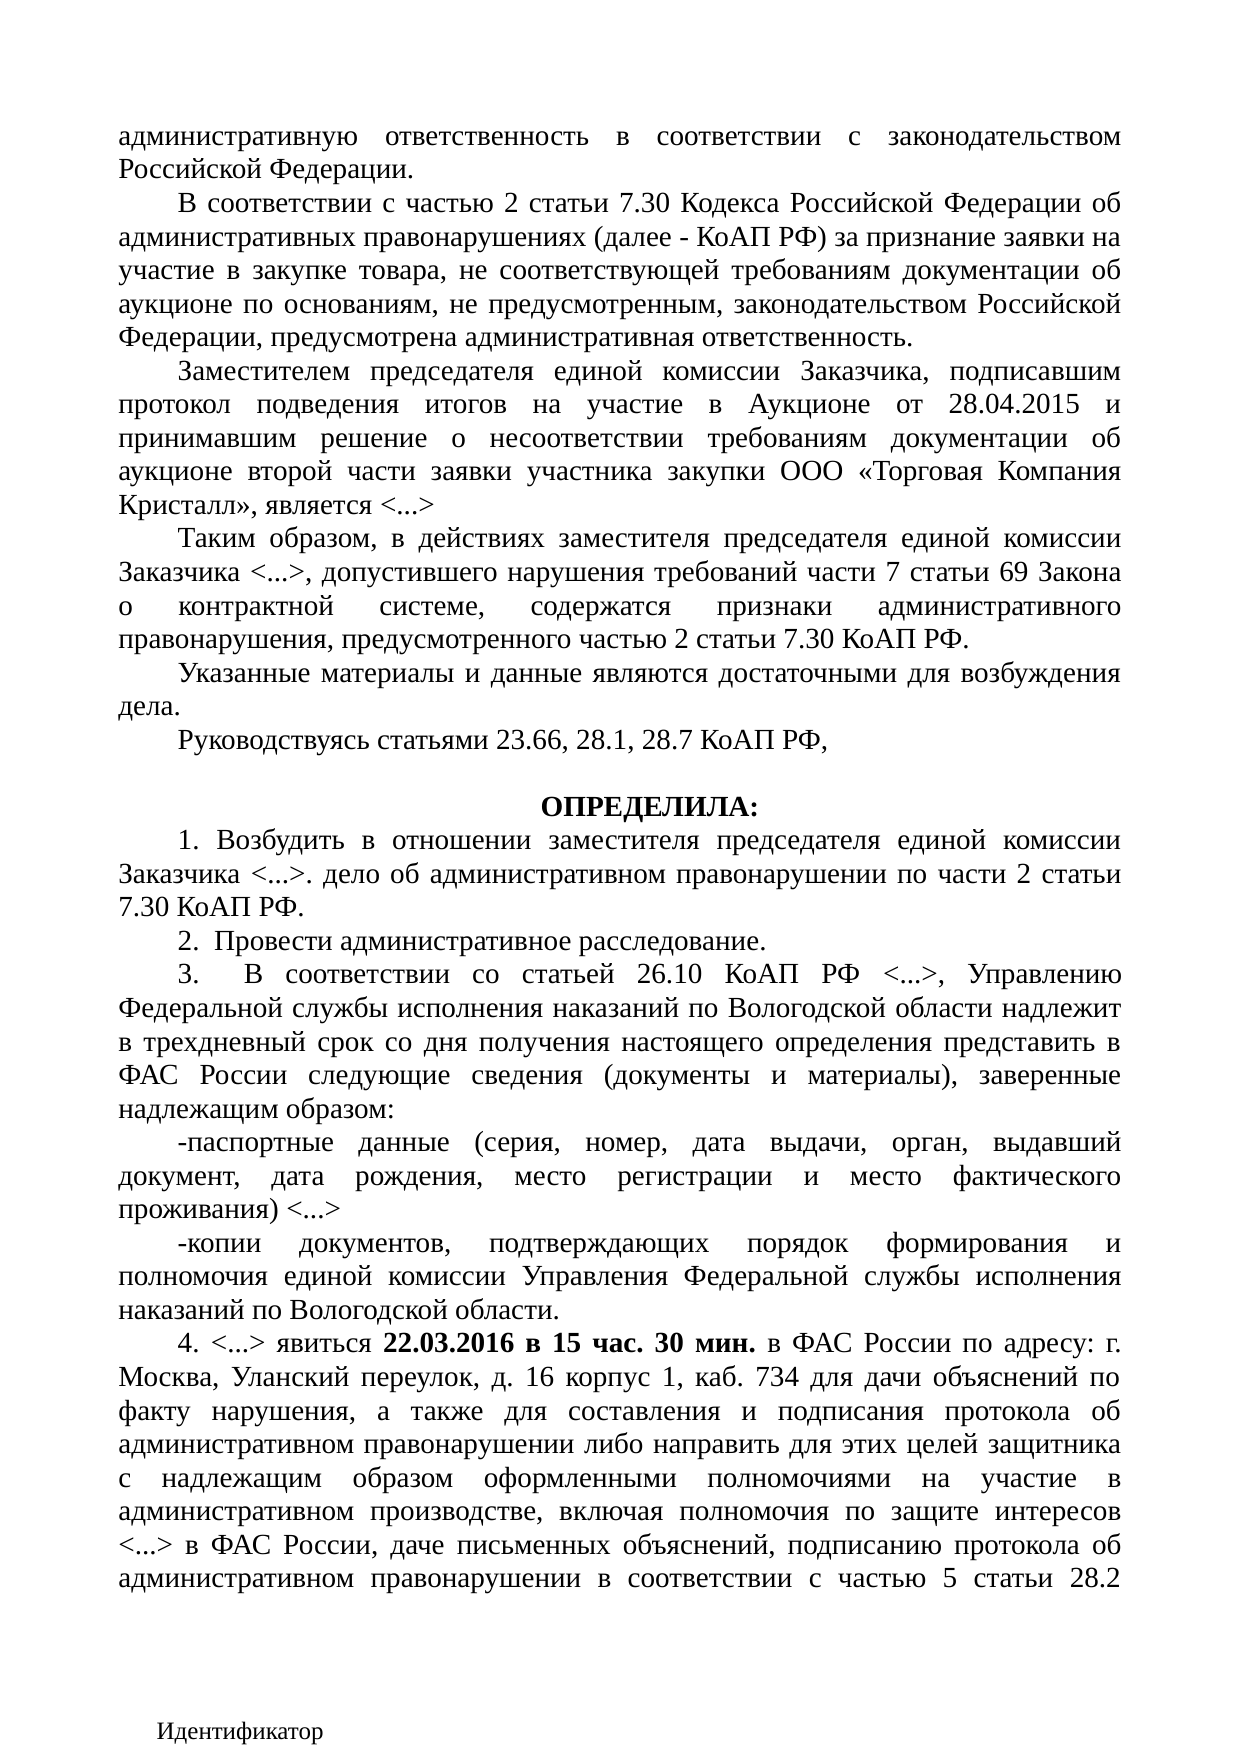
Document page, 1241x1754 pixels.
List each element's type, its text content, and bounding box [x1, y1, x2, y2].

text -копии документов, подтверждающих порядок формирования и полномочия единой комиссии Управления Федеральной службы исполнения наказаний по Вологодской области. [118, 1225, 1122, 1326]
text В соответствии с частью 2 статьи 7.30 Кодекса Российской Федерации об административных правонарушениях (далее - КоАП РФ) за признание заявки на участие в закупке товара, не соответствующей требованиям документации об аукционе по основаниям, не предусмотренным, законодательством Российской Федерации, предусмотрена административная ответственность. [118, 185, 1122, 353]
text ОПРЕДЕЛИЛА: [118, 789, 1122, 822]
text Заместителем председателя единой комиссии Заказчика, подписавшим протокол подведения итогов на участие в Аукционе от 28.04.2015 и принимавшим решение о несоответствии требованиям документации об аукционе второй части заявки участника закупки ООО «Торговая Компания Кристалл», является <...> [118, 353, 1122, 521]
text 4. <...> явиться 22.03.2016 в 15 час. 30 мин. в ФАС России по адресу: г. Москва, Уланский переулок, д. 16 корпус 1, каб. 734 для дачи объяснений по факту нарушения, а также для составления и подписания протокола об административном правонарушении либо направить для этих целей защитника с надлежащим образом оформленными полномочиями на участие в административном производстве, включая полномочия по защите интересов <...> в ФАС России, даче письменных объяснений, подписанию протокола об административном правонарушении в соответствии с частью 5 статьи 28.2 [118, 1326, 1122, 1594]
text -паспортные данные (серия, номер, дата выдачи, орган, выдавший документ, дата рождения, место регистрации и место фактического проживания) <...> [118, 1124, 1122, 1225]
text 1. Возбудить в отношении заместителя председателя единой комиссии Заказчика <...>. дело об административном правонарушении по части 2 статьи 7.30 КоАП РФ. [118, 822, 1122, 923]
text Указанные материалы и данные являются достаточными для возбуждения дела. [118, 655, 1122, 722]
text 2. Провести административное расследование. [118, 923, 1122, 957]
text административную ответственность в соответствии с законодательством Российской Федерации. [118, 118, 1122, 185]
text Таким образом, в действиях заместителя председателя единой комиссии Заказчика <...>, допустившего нарушения требований части 7 статьи 69 Закона о контрактной системе, содержатся признаки административного правонарушения, предусмотренного частью 2 статьи 7.30 КоАП РФ. [118, 521, 1122, 655]
text Руководствуясь статьями 23.66, 28.1, 28.7 КоАП РФ, [118, 722, 1122, 755]
text 3. В соответствии со статьей 26.10 КоАП РФ <...>, Управлению Федеральной службы исполнения наказаний по Вологодской области надлежит в трехдневный срок со дня получения настоящего определения представить в ФАС России следующие сведения (документы и материалы), заверенные надлежащим образом: [118, 957, 1122, 1124]
